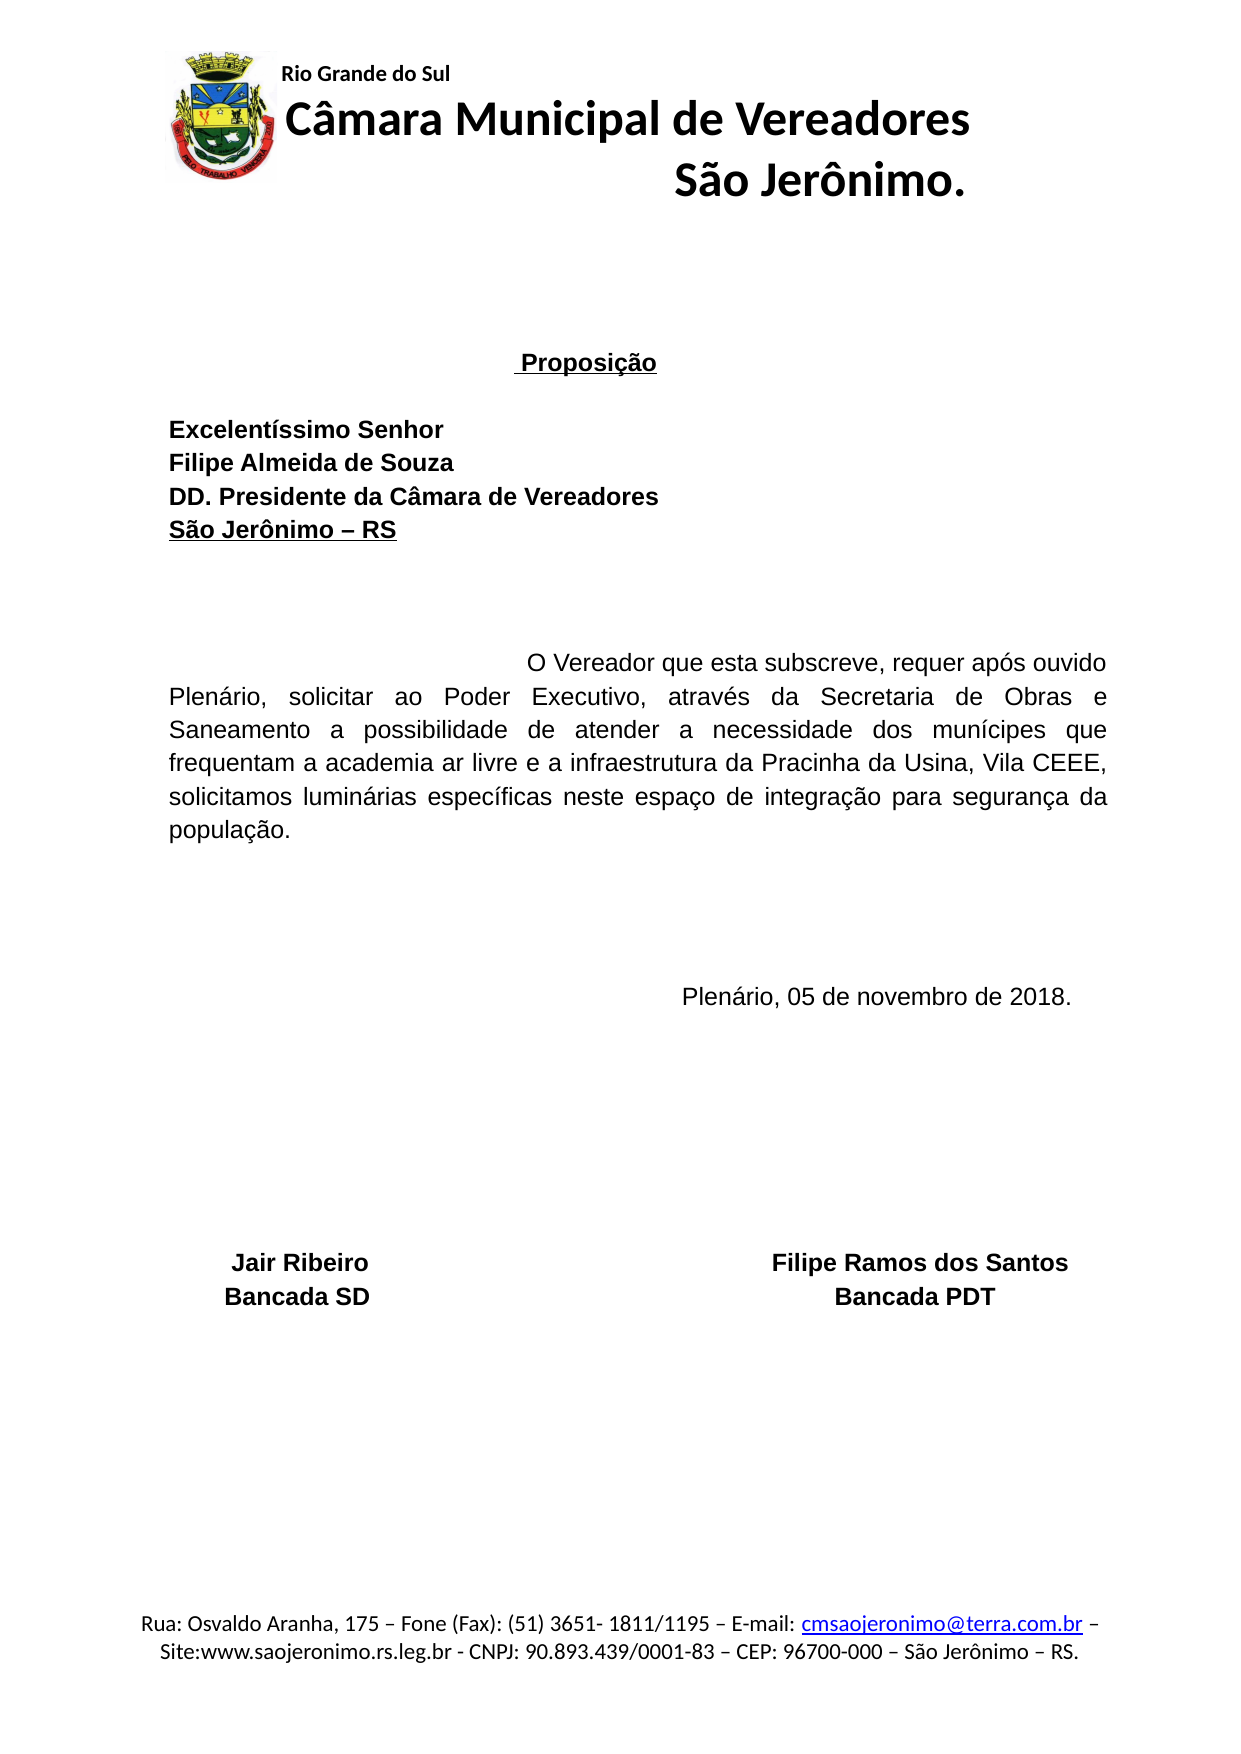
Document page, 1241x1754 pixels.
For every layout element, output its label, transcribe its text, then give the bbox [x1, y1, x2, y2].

text DD. Presidente da Câmara de Vereadores [169, 478, 1109, 512]
text Excelentíssimo Senhor [169, 412, 1109, 445]
text Filipe Almeida de Souza [169, 445, 1109, 478]
text O Vereador que esta subscreve, requer após ouvido Plenário, solicitar ao Poder Executivo, através da Secretaria de Obras e Saneamento a possibilidade de atender a necessidade dos munícipes que frequentam a academia ar livre e a infraestrutura da Pracinha da Usina, Vila CEEE, solicitamos luminárias específicas neste espaço de integração para segurança da população. [169, 645, 1109, 845]
text Jair Ribeiro Filipe Ramos dos Santos [169, 1245, 1109, 1278]
text Bancada SD Bancada PDT [169, 1278, 1109, 1312]
text Plenário, 05 de novembro de 2018. [169, 978, 1109, 1012]
text Proposição [169, 345, 1109, 378]
text São Jerônimo – RS [169, 512, 1109, 545]
